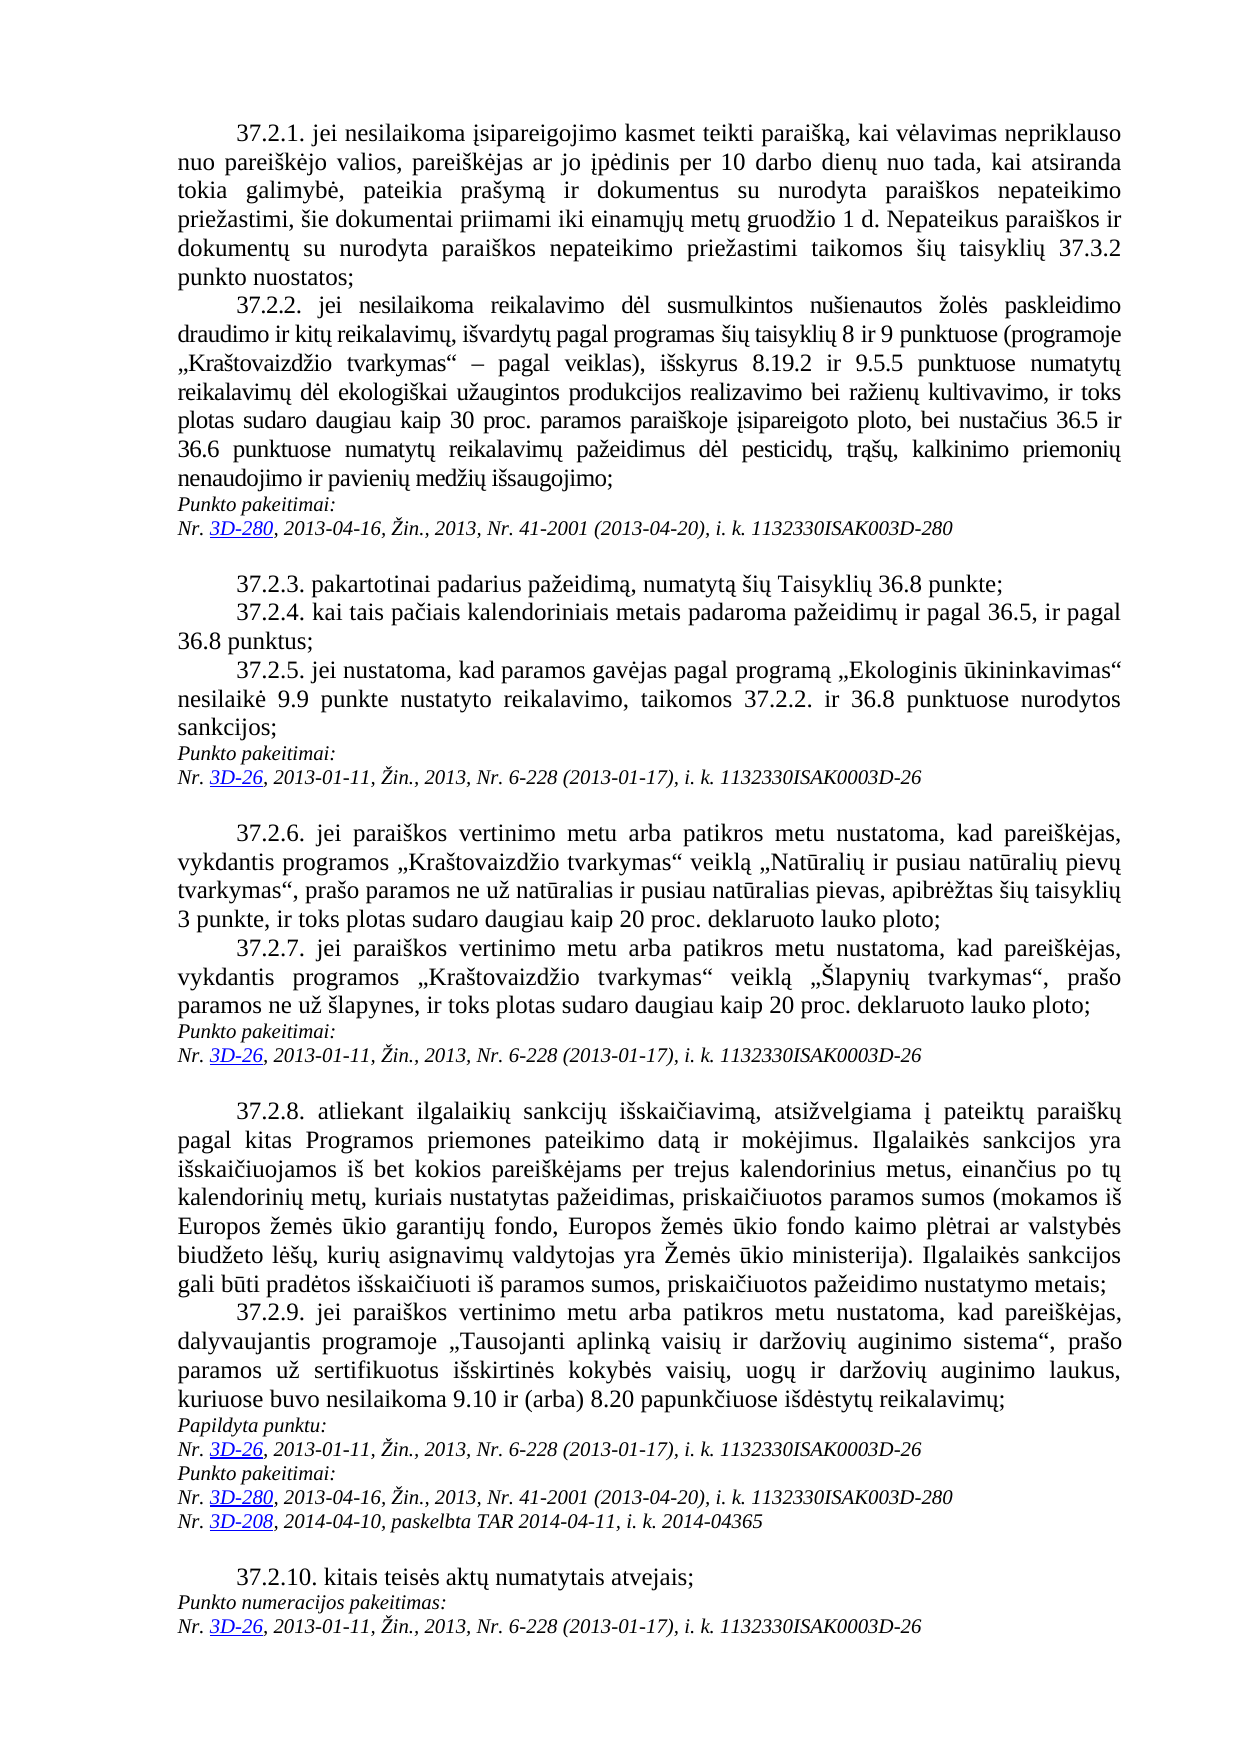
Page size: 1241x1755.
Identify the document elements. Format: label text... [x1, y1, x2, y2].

text Punkto pakeitimai: [177, 741, 1122, 765]
text Nr. 3D-208, 2014-04-10, paskelbta TAR 2014-04-11, i. k. 2014-04365 [177, 1509, 1122, 1533]
text Nr. 3D-280, 2013-04-16, Žin., 2013, Nr. 41-2001 (2013-04-20), i. k. 1132330ISAK003D-280 [177, 516, 1122, 540]
text 37.2.8. atliekant ilgalaikių sankcijų išskaičiavimą, atsižvelgiama į pateiktų paraiškų pagal kitas Programos priemones pateikimo datą ir mokėjimus. Ilgalaikės sankcijos yra išskaičiuojamos iš bet kokios pareiškėjams per trejus kalendorinius metus, einančius po tų kalendorinių metų, kuriais nustatytas pažeidimas, priskaičiuotos paramos sumos (mokamos iš Europos žemės ūkio garantijų fondo, Europos žemės ūkio fondo kaimo plėtrai ar valstybės biudžeto lėšų, kurių asignavimų valdytojas yra Žemės ūkio ministerija). Ilgalaikės sankcijos gali būti pradėtos išskaičiuoti iš paramos sumos, priskaičiuotos pažeidimo nustatymo metais; [177, 1096, 1122, 1297]
text 37.2.4. kai tais pačiais kalendoriniais metais padaroma pažeidimų ir pagal 36.5, ir pagal 36.8 punktus; [177, 597, 1122, 655]
text 37.2.10. kitais teisės aktų numatytais atvejais; [177, 1562, 1122, 1590]
text 37.2.5. jei nustatoma, kad paramos gavėjas pagal programą „Ekologinis ūkininkavimas“ nesilaikė 9.9 punkte nustatyto reikalavimo, taikomos 37.2.2. ir 36.8 punktuose nurodytos sankcijos; [177, 655, 1122, 741]
text 37.2.6. jei paraiškos vertinimo metu arba patikros metu nustatoma, kad pareiškėjas, vykdantis programos „Kraštovaizdžio tvarkymas“ veiklą „Natūralių ir pusiau natūralių pievų tvarkymas“, prašo paramos ne už natūralias ir pusiau natūralias pievas, apibrėžtas šių taisyklių 3 punkte, ir toks plotas sudaro daugiau kaip 20 proc. deklaruoto lauko ploto; [177, 818, 1122, 933]
text Punkto numeracijos pakeitimas: [177, 1590, 1122, 1614]
text 37.2.9. jei paraiškos vertinimo metu arba patikros metu nustatoma, kad pareiškėjas, dalyvaujantis programoje „Tausojanti aplinką vaisių ir daržovių auginimo sistema“, prašo paramos už sertifikuotus išskirtinės kokybės vaisių, uogų ir daržovių auginimo laukus, kuriuose buvo nesilaikoma 9.10 ir (arba) 8.20 papunkčiuose išdėstytų reikalavimų; [177, 1297, 1122, 1412]
text Nr. 3D-26, 2013-01-11, Žin., 2013, Nr. 6-228 (2013-01-17), i. k. 1132330ISAK0003D-26 [177, 1437, 1122, 1461]
text 37.2.7. jei paraiškos vertinimo metu arba patikros metu nustatoma, kad pareiškėjas, vykdantis programos „Kraštovaizdžio tvarkymas“ veiklą „Šlapynių tvarkymas“, prašo paramos ne už šlapynes, ir toks plotas sudaro daugiau kaip 20 proc. deklaruoto lauko ploto; [177, 933, 1122, 1019]
text Nr. 3D-26, 2013-01-11, Žin., 2013, Nr. 6-228 (2013-01-17), i. k. 1132330ISAK0003D-26 [177, 1043, 1122, 1067]
text Punkto pakeitimai: [177, 1019, 1122, 1043]
text 37.2.1. jei nesilaikoma įsipareigojimo kasmet teikti paraišką, kai vėlavimas nepriklauso nuo pareiškėjo valios, pareiškėjas ar jo įpėdinis per 10 darbo dienų nuo tada, kai atsiranda tokia galimybė, pateikia prašymą ir dokumentus su nurodyta paraiškos nepateikimo priežastimi, šie dokumentai priimami iki einamųjų metų gruodžio 1 d. Nepateikus paraiškos ir dokumentų su nurodyta paraiškos nepateikimo priežastimi taikomos šių taisyklių 37.3.2 punkto nuostatos; [177, 118, 1122, 291]
text Punkto pakeitimai: [177, 1461, 1122, 1485]
text Nr. 3D-26, 2013-01-11, Žin., 2013, Nr. 6-228 (2013-01-17), i. k. 1132330ISAK0003D-26 [177, 765, 1122, 789]
text 37.2.2. jei nesilaikoma reikalavimo dėl susmulkintos nušienautos žolės paskleidimo draudimo ir kitų reikalavimų, išvardytų pagal programas šių taisyklių 8 ir 9 punktuose (programoje „Kraštovaizdžio tvarkymas“ – pagal veiklas), išskyrus 8.19.2 ir 9.5.5 punktuose numatytų reikalavimų dėl ekologiškai užaugintos produkcijos realizavimo bei ražienų kultivavimo, ir toks plotas sudaro daugiau kaip 30 proc. paramos paraiškoje įsipareigoto ploto, bei nustačius 36.5 ir 36.6 punktuose numatytų reikalavimų pažeidimus dėl pesticidų, trąšų, kalkinimo priemonių nenaudojimo ir pavienių medžių išsaugojimo; [177, 291, 1122, 492]
text Nr. 3D-280, 2013-04-16, Žin., 2013, Nr. 41-2001 (2013-04-20), i. k. 1132330ISAK003D-280 [177, 1485, 1122, 1509]
text Nr. 3D-26, 2013-01-11, Žin., 2013, Nr. 6-228 (2013-01-17), i. k. 1132330ISAK0003D-26 [177, 1614, 1122, 1638]
text Papildyta punktu: [177, 1412, 1122, 1437]
text 37.2.3. pakartotinai padarius pažeidimą, numatytą šių Taisyklių 36.8 punkte; [177, 569, 1122, 597]
text Punkto pakeitimai: [177, 492, 1122, 516]
